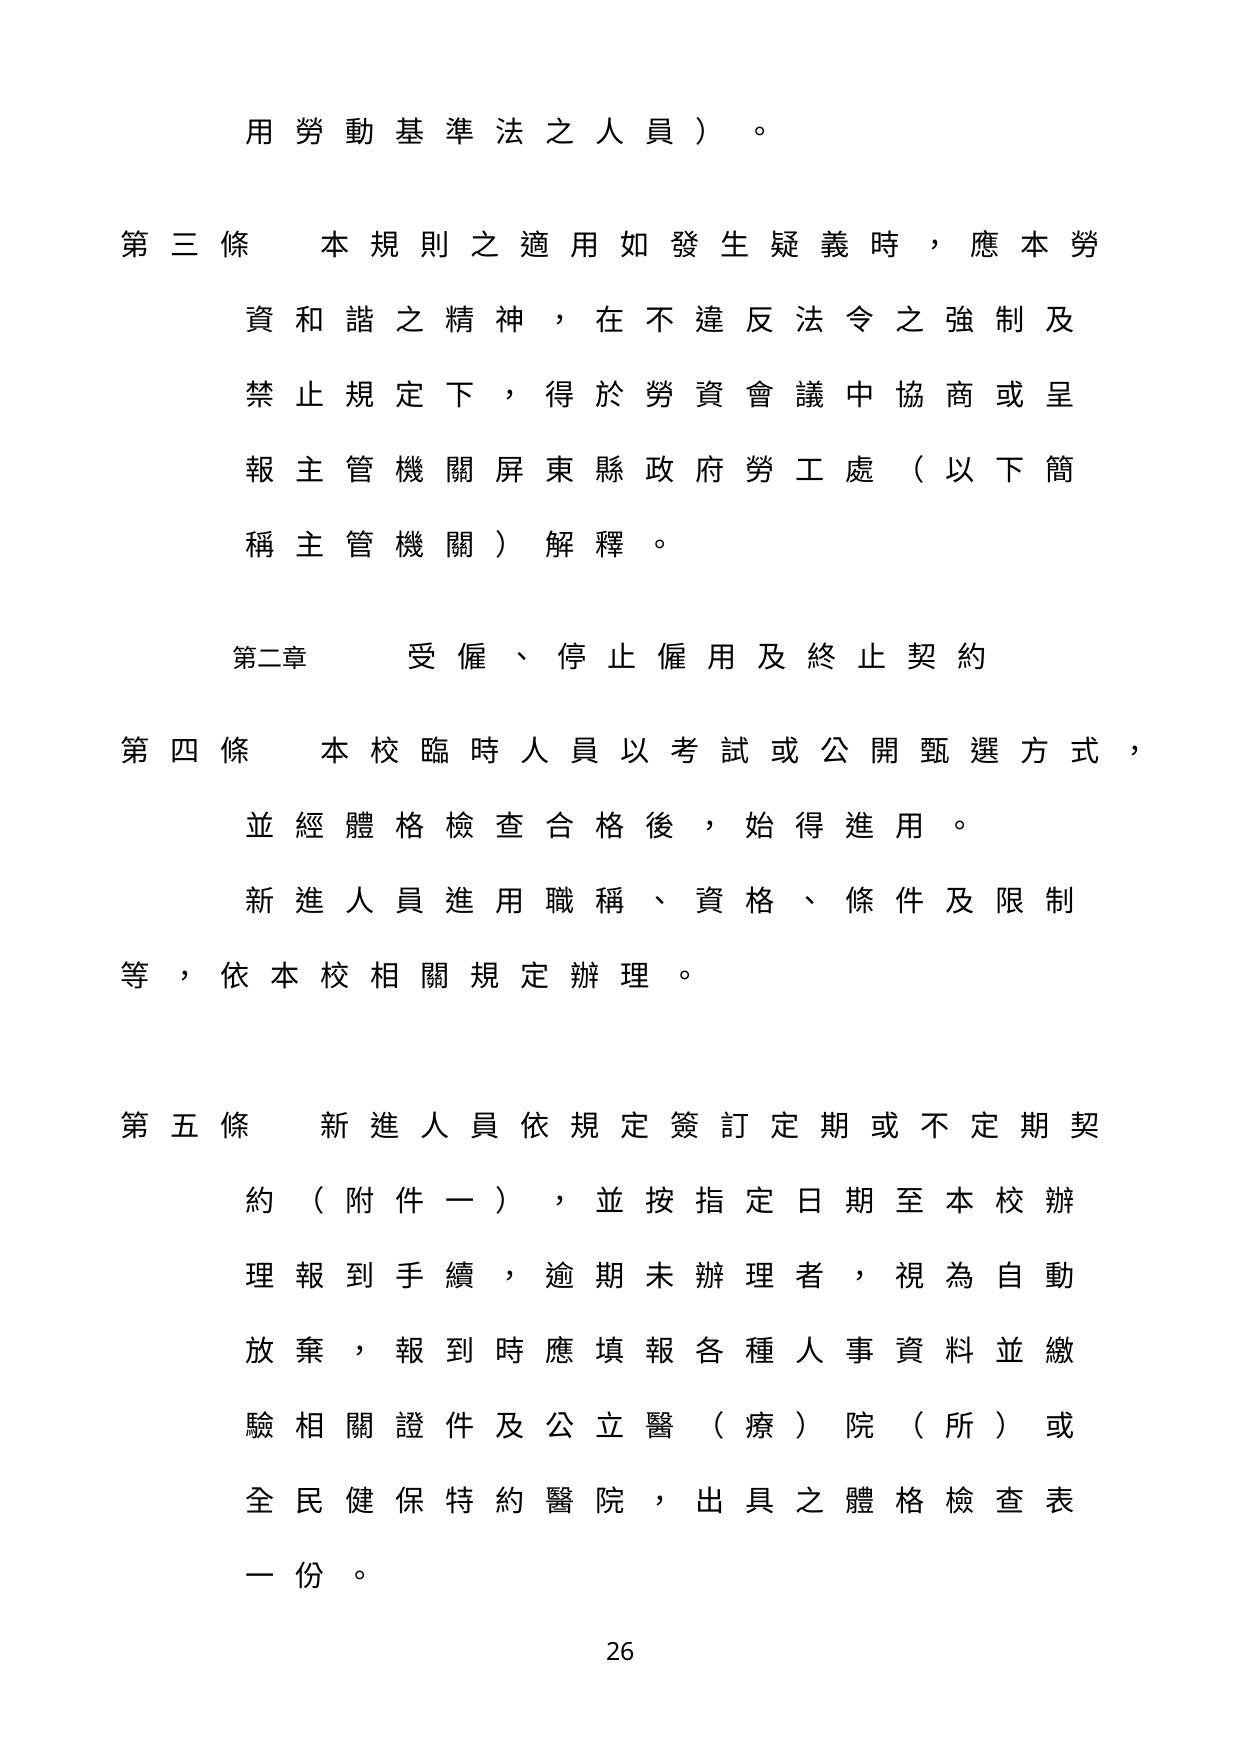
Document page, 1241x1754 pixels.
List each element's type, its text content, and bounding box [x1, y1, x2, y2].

text 新進人員進用職稱、資格、條件及限制等，依本校相關規定辦理。 [120, 861, 1120, 1011]
list 新進人員依規定簽訂定期或不定期契約（附件一），並按指定日期至本校辦理報到手續，逾期未辦理者，視為自動放棄，報到時應填報各種人事資料並繳驗相關證件及公立醫（療）院（所）或全民健保特約醫院，出具之體格檢查表一份。 [120, 1086, 1120, 1611]
list 本規則之適用如發生疑義時，應本勞資和諧之精神，在不違反法令之強制及禁止規定下，得於勞資會議中協商或呈報主管機關屏東縣政府勞工處（以下簡稱主管機關）解釋。 [120, 205, 1120, 580]
list 受僱、停止僱用及終止契約 [120, 617, 1120, 692]
list 本校臨時人員以考試或公開甄選方式，並經體格檢查合格後，始得進用。 [120, 711, 1120, 861]
list 用勞動基準法之人員）。 [120, 92, 1120, 167]
